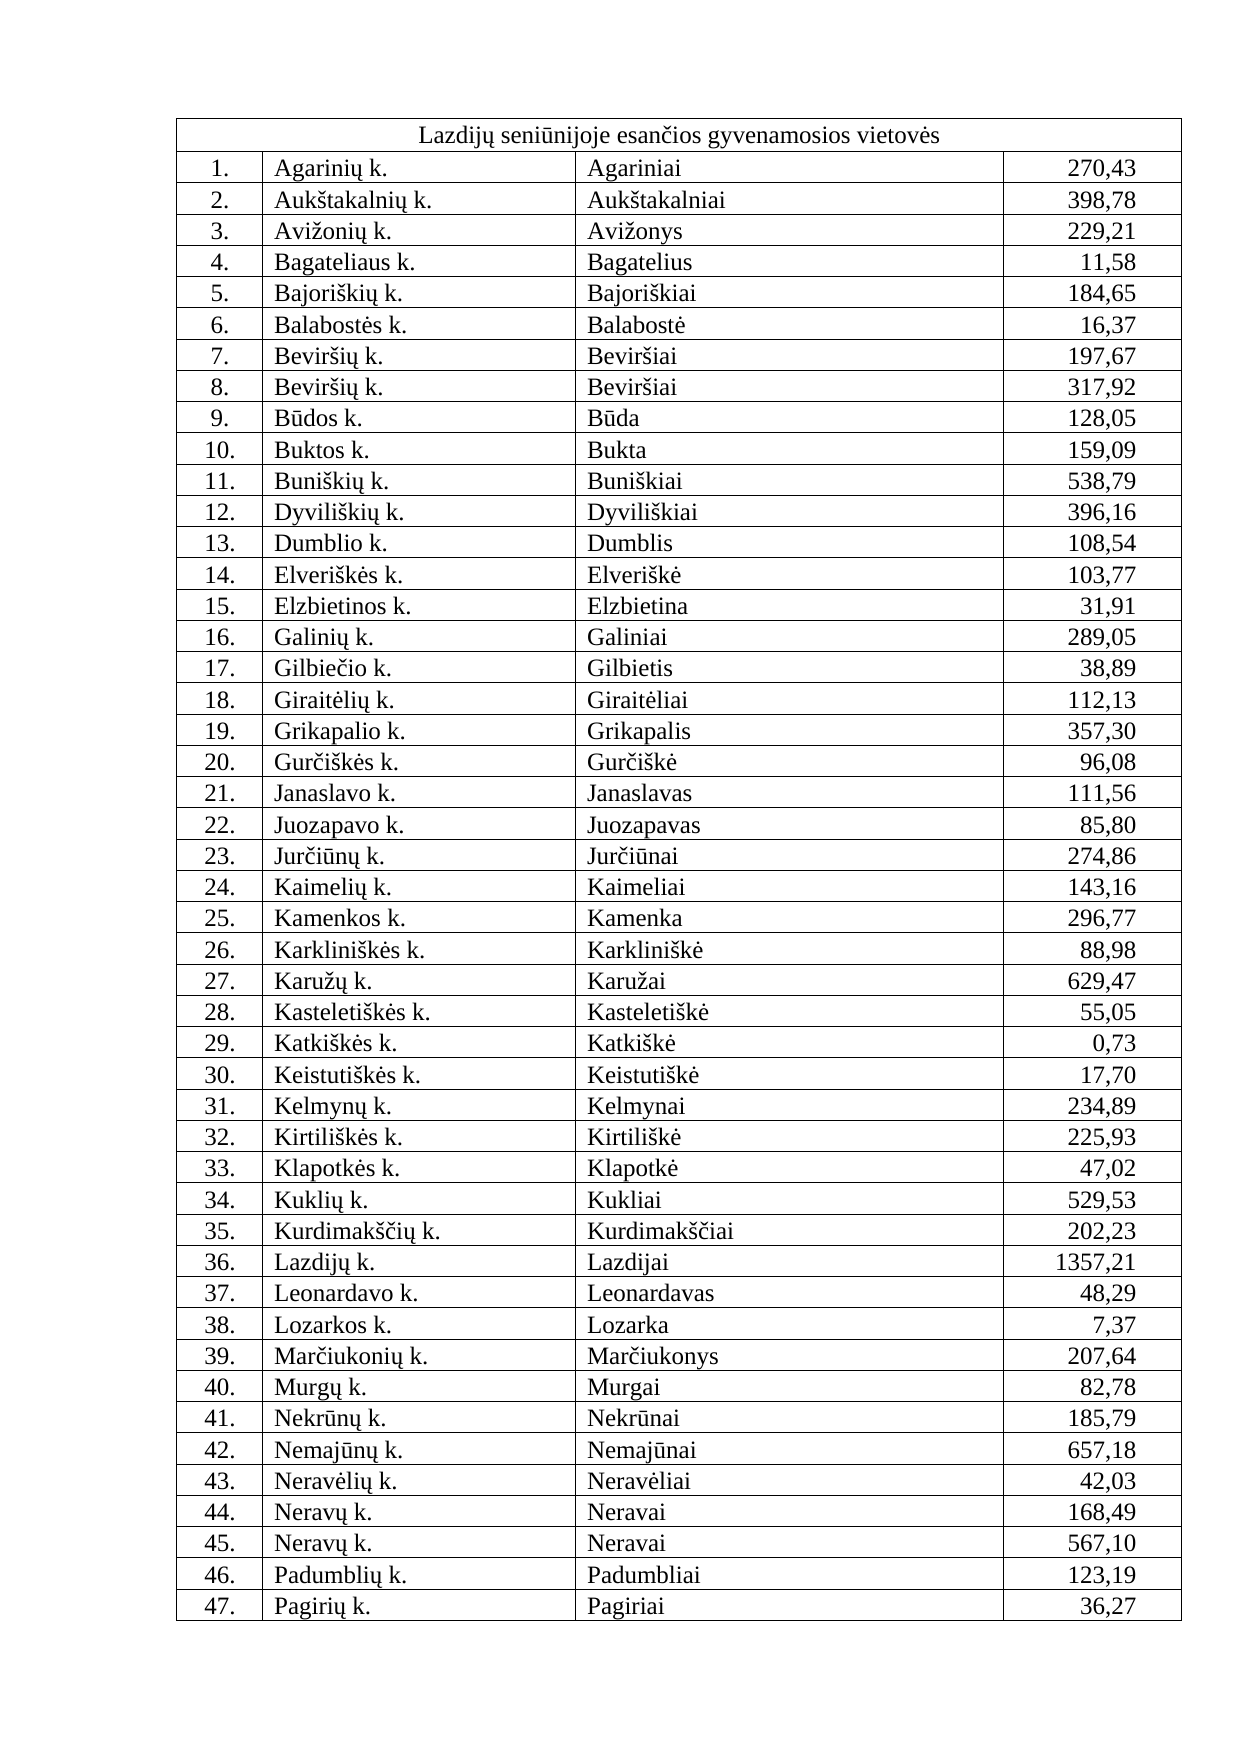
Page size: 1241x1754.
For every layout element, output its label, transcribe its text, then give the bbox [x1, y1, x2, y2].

table_cell Kukliai [576, 1183, 1003, 1213]
table_cell 202,23 [1004, 1215, 1181, 1245]
table_cell Gurčiškės k. [263, 746, 575, 776]
table_cell Murgai [576, 1371, 1003, 1401]
table_cell 42. [177, 1433, 262, 1463]
table_cell Dumblio k. [263, 527, 575, 557]
table_cell 17. [177, 652, 262, 682]
table_cell 10. [177, 433, 262, 463]
table_cell 33. [177, 1152, 262, 1182]
table_cell 24. [177, 871, 262, 901]
table_cell 296,77 [1004, 902, 1181, 932]
table_cell Pagiriai [576, 1590, 1003, 1620]
table_cell Agarinių k. [263, 152, 575, 182]
table_cell Kaimelių k. [263, 871, 575, 901]
table_cell Neravai [576, 1527, 1003, 1557]
table_cell 357,30 [1004, 715, 1181, 745]
table_cell 234,89 [1004, 1090, 1181, 1120]
table_cell Kuklių k. [263, 1183, 575, 1213]
table_cell Juozapavas [576, 808, 1003, 838]
table_cell Nekrūnų k. [263, 1402, 575, 1432]
table_cell Bukta [576, 433, 1003, 463]
table_cell Karkliniškės k. [263, 933, 575, 963]
table_cell Grikapalio k. [263, 715, 575, 745]
table_cell 32. [177, 1121, 262, 1151]
table_cell Leonardavas [576, 1277, 1003, 1307]
table_cell Beviršiai [576, 371, 1003, 401]
table_cell Klapotkės k. [263, 1152, 575, 1182]
table_cell Karužų k. [263, 965, 575, 995]
table_cell Giraitėliai [576, 683, 1003, 713]
table_cell Gilbiečio k. [263, 652, 575, 682]
table_cell 4. [177, 246, 262, 276]
table_cell 274,86 [1004, 840, 1181, 870]
table_cell 143,16 [1004, 871, 1181, 901]
table_cell Kamenka [576, 902, 1003, 932]
table_cell 31. [177, 1090, 262, 1120]
table_cell 35. [177, 1215, 262, 1245]
table_cell Murgų k. [263, 1371, 575, 1401]
table_cell Beviršių k. [263, 340, 575, 370]
table_cell Katkiškė [576, 1027, 1003, 1057]
table_cell Lozarka [576, 1308, 1003, 1338]
table_cell Lazdijai [576, 1246, 1003, 1276]
table_cell 45. [177, 1527, 262, 1557]
table_cell Marčiukonys [576, 1340, 1003, 1370]
table_cell Beviršių k. [263, 371, 575, 401]
table_cell 123,19 [1004, 1558, 1181, 1588]
table_cell 47. [177, 1590, 262, 1620]
table_cell 37. [177, 1277, 262, 1307]
table_cell 55,05 [1004, 996, 1181, 1026]
table_cell 18. [177, 683, 262, 713]
table_cell 15. [177, 590, 262, 620]
table_cell Pagirių k. [263, 1590, 575, 1620]
table_cell 168,49 [1004, 1496, 1181, 1526]
table_cell Elveriškė [576, 558, 1003, 588]
table_cell 27. [177, 965, 262, 995]
table_cell 82,78 [1004, 1371, 1181, 1401]
table_cell Buniškiai [576, 465, 1003, 495]
table_cell 11. [177, 465, 262, 495]
table_cell Padumblių k. [263, 1558, 575, 1588]
table_cell Neravų k. [263, 1527, 575, 1557]
table_cell Kirtiliškės k. [263, 1121, 575, 1151]
table_cell 25. [177, 902, 262, 932]
table_cell Bajoriškių k. [263, 277, 575, 307]
table_cell 3. [177, 215, 262, 245]
table_cell Buktos k. [263, 433, 575, 463]
table_cell 34. [177, 1183, 262, 1213]
table_cell Kamenkos k. [263, 902, 575, 932]
table_cell Lozarkos k. [263, 1308, 575, 1338]
table_cell 47,02 [1004, 1152, 1181, 1182]
table_cell 103,77 [1004, 558, 1181, 588]
table_cell 48,29 [1004, 1277, 1181, 1307]
table_cell Avižonys [576, 215, 1003, 245]
table_cell Buniškių k. [263, 465, 575, 495]
table_cell Marčiukonių k. [263, 1340, 575, 1370]
table_cell 29. [177, 1027, 262, 1057]
table_cell 5. [177, 277, 262, 307]
table_cell Keistutiškės k. [263, 1058, 575, 1088]
table_cell 159,09 [1004, 433, 1181, 463]
table_cell 7,37 [1004, 1308, 1181, 1338]
table_cell Keistutiškė [576, 1058, 1003, 1088]
table_cell 185,79 [1004, 1402, 1181, 1432]
table_cell Juozapavo k. [263, 808, 575, 838]
table_cell Elveriškės k. [263, 558, 575, 588]
table_cell Kurdimakščių k. [263, 1215, 575, 1245]
table_cell Būda [576, 402, 1003, 432]
table_cell Karužai [576, 965, 1003, 995]
table_cell Giraitėlių k. [263, 683, 575, 713]
table_cell Kaimeliai [576, 871, 1003, 901]
table_cell 111,56 [1004, 777, 1181, 807]
table_cell Janaslavo k. [263, 777, 575, 807]
table_cell Lazdijų seniūnijoje esančios gyvenamosios vietovės [177, 119, 1181, 151]
table_cell 657,18 [1004, 1433, 1181, 1463]
table_cell 317,92 [1004, 371, 1181, 401]
table_cell Gilbietis [576, 652, 1003, 682]
table_cell Dumblis [576, 527, 1003, 557]
table_cell 538,79 [1004, 465, 1181, 495]
table_cell 36,27 [1004, 1590, 1181, 1620]
table_cell Balabostės k. [263, 308, 575, 338]
table_cell Nekrūnai [576, 1402, 1003, 1432]
table_cell 229,21 [1004, 215, 1181, 245]
table_cell Galinių k. [263, 621, 575, 651]
table_cell 9. [177, 402, 262, 432]
table_cell 31,91 [1004, 590, 1181, 620]
table_cell 38,89 [1004, 652, 1181, 682]
table_cell 6. [177, 308, 262, 338]
table_cell 398,78 [1004, 183, 1181, 213]
table_cell 46. [177, 1558, 262, 1588]
table_cell 197,67 [1004, 340, 1181, 370]
table_cell 12. [177, 496, 262, 526]
table_cell 13. [177, 527, 262, 557]
table_cell Kelmynų k. [263, 1090, 575, 1120]
table_cell 629,47 [1004, 965, 1181, 995]
table_cell Gurčiškė [576, 746, 1003, 776]
table_cell Balabostė [576, 308, 1003, 338]
table_cell 43. [177, 1465, 262, 1495]
table_cell Kelmynai [576, 1090, 1003, 1120]
table_cell Galiniai [576, 621, 1003, 651]
table_cell Katkiškės k. [263, 1027, 575, 1057]
table_cell 17,70 [1004, 1058, 1181, 1088]
table_cell Grikapalis [576, 715, 1003, 745]
table_cell Neravėlių k. [263, 1465, 575, 1495]
table_cell 44. [177, 1496, 262, 1526]
table_cell Bagatelius [576, 246, 1003, 276]
table_cell 16,37 [1004, 308, 1181, 338]
table_cell 270,43 [1004, 152, 1181, 182]
table_cell 28. [177, 996, 262, 1026]
table_cell 39. [177, 1340, 262, 1370]
table_cell Aukštakalniai [576, 183, 1003, 213]
table_cell 108,54 [1004, 527, 1181, 557]
table_cell Elzbietina [576, 590, 1003, 620]
table_cell 40. [177, 1371, 262, 1401]
table_cell Kirtiliškė [576, 1121, 1003, 1151]
table_cell Klapotkė [576, 1152, 1003, 1182]
table_cell 85,80 [1004, 808, 1181, 838]
table_cell Neravai [576, 1496, 1003, 1526]
table_cell Kasteletiškės k. [263, 996, 575, 1026]
table_cell 19. [177, 715, 262, 745]
table_cell 38. [177, 1308, 262, 1338]
table_cell Lazdijų k. [263, 1246, 575, 1276]
table_cell Avižonių k. [263, 215, 575, 245]
table_cell 22. [177, 808, 262, 838]
table_cell 42,03 [1004, 1465, 1181, 1495]
table_cell Bajoriškiai [576, 277, 1003, 307]
table_cell 16. [177, 621, 262, 651]
table_cell 289,05 [1004, 621, 1181, 651]
table_cell Padumbliai [576, 1558, 1003, 1588]
table_cell 396,16 [1004, 496, 1181, 526]
table_cell 0,73 [1004, 1027, 1181, 1057]
table_cell Būdos k. [263, 402, 575, 432]
table_cell 529,53 [1004, 1183, 1181, 1213]
table_cell 41. [177, 1402, 262, 1432]
table_cell Kasteletiškė [576, 996, 1003, 1026]
table_cell Nemajūnai [576, 1433, 1003, 1463]
table_cell 23. [177, 840, 262, 870]
table_cell Leonardavo k. [263, 1277, 575, 1307]
table_cell Dyviliškiai [576, 496, 1003, 526]
table_cell Kurdimakščiai [576, 1215, 1003, 1245]
table_cell Agariniai [576, 152, 1003, 182]
table_cell 128,05 [1004, 402, 1181, 432]
table_cell Neravų k. [263, 1496, 575, 1526]
table_cell 14. [177, 558, 262, 588]
table_cell 207,64 [1004, 1340, 1181, 1370]
table_cell 30. [177, 1058, 262, 1088]
table_cell 1. [177, 152, 262, 182]
table_cell 112,13 [1004, 683, 1181, 713]
table_cell 20. [177, 746, 262, 776]
table_cell 567,10 [1004, 1527, 1181, 1557]
table_cell 1357,21 [1004, 1246, 1181, 1276]
table_cell Janaslavas [576, 777, 1003, 807]
table_cell Beviršiai [576, 340, 1003, 370]
table_cell 26. [177, 933, 262, 963]
table_cell Karkliniškė [576, 933, 1003, 963]
table_cell Aukštakalnių k. [263, 183, 575, 213]
table_cell Nemajūnų k. [263, 1433, 575, 1463]
table_cell 7. [177, 340, 262, 370]
table_cell 36. [177, 1246, 262, 1276]
table_cell Neravėliai [576, 1465, 1003, 1495]
table_cell 184,65 [1004, 277, 1181, 307]
table_cell 88,98 [1004, 933, 1181, 963]
table_cell Dyviliškių k. [263, 496, 575, 526]
table_cell 96,08 [1004, 746, 1181, 776]
table_cell 2. [177, 183, 262, 213]
table_cell 11,58 [1004, 246, 1181, 276]
table_cell Jurčiūnų k. [263, 840, 575, 870]
table_cell Elzbietinos k. [263, 590, 575, 620]
table_cell 8. [177, 371, 262, 401]
table_cell Bagateliaus k. [263, 246, 575, 276]
table_cell 225,93 [1004, 1121, 1181, 1151]
table_cell Jurčiūnai [576, 840, 1003, 870]
table_cell 21. [177, 777, 262, 807]
